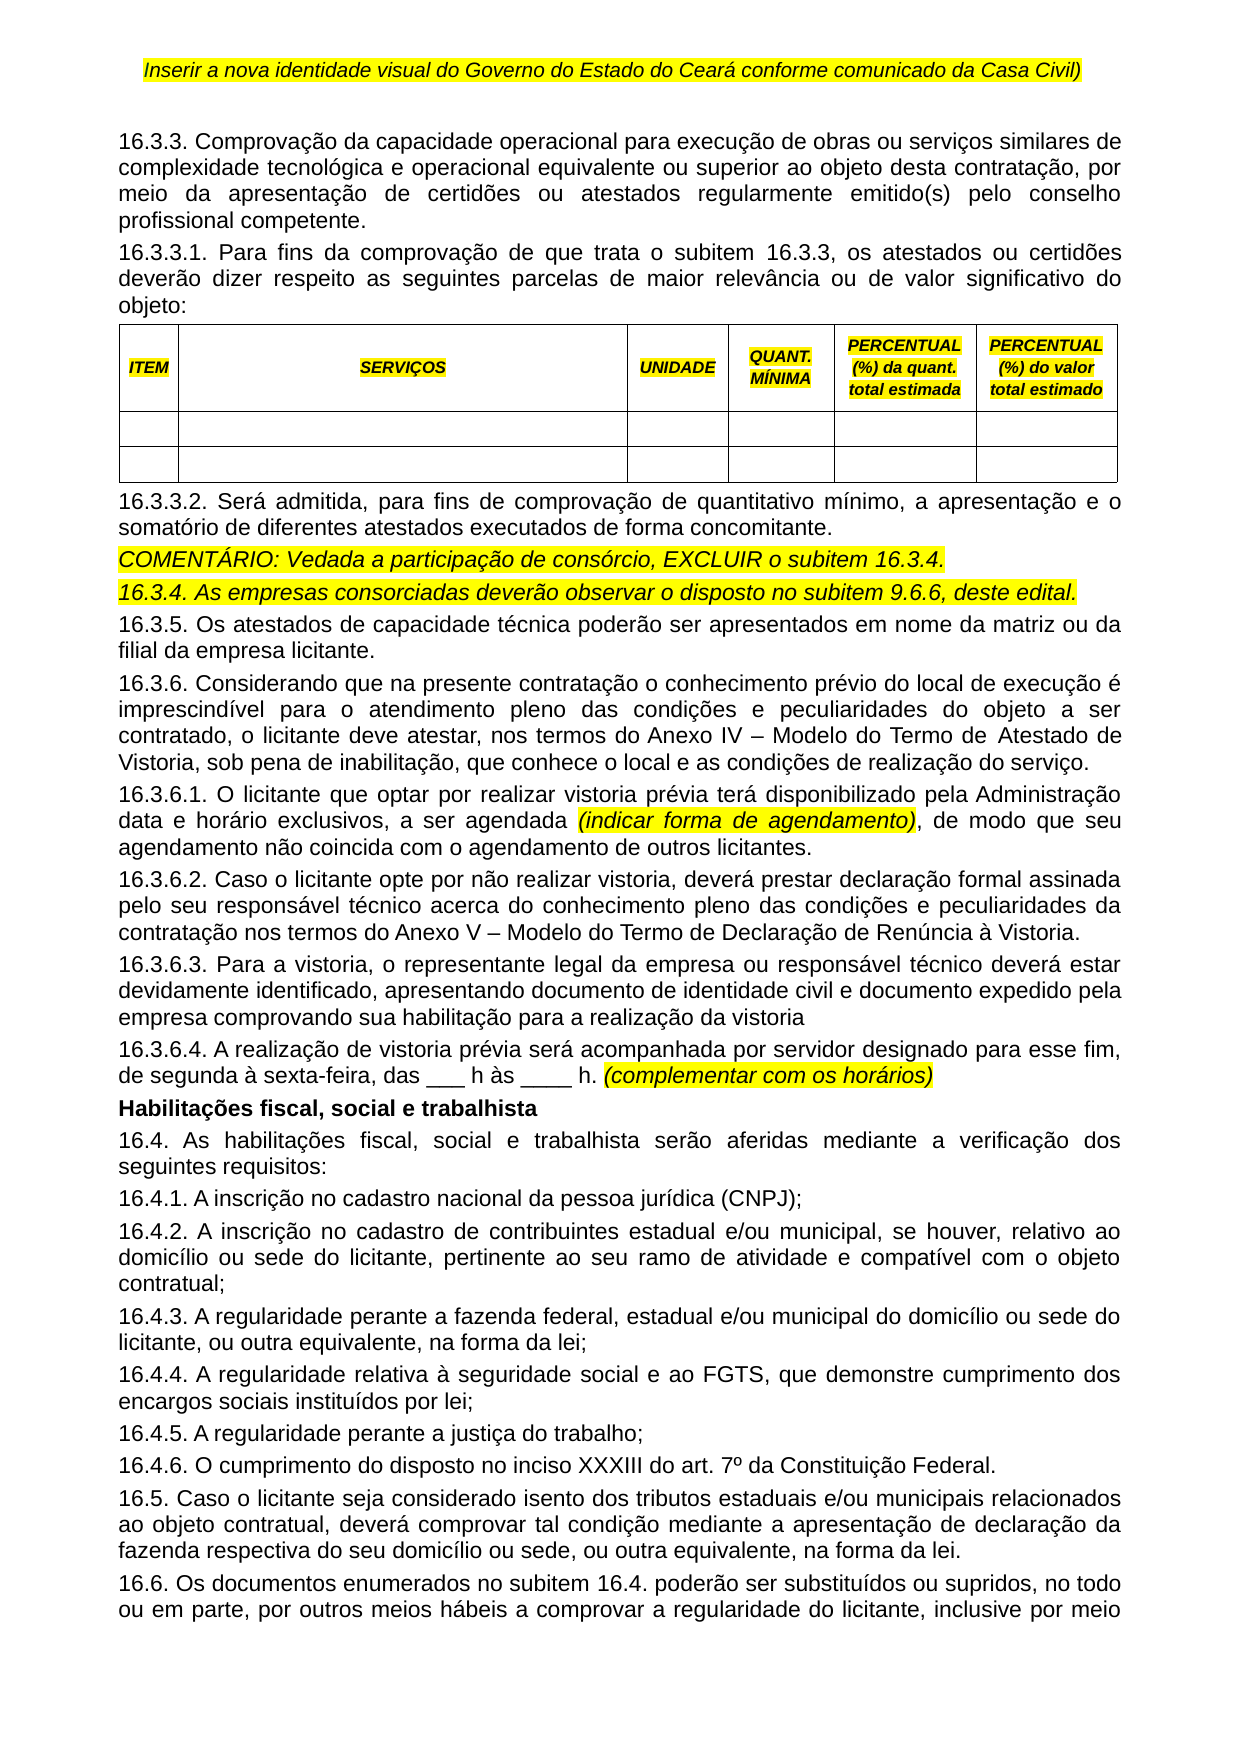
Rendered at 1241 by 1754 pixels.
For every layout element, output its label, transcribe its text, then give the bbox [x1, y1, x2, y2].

table_cell [977, 412, 1117, 446]
table_header PERCENTUAL (%) da quant. total estimada [835, 325, 976, 411]
text 16.4. As habilitações fiscal, social e trabalhista serão aferidas mediante a verificação dos seguintes requisitos: [118, 1127, 1122, 1179]
text 16.5. Caso o licitante seja considerado isento dos tributos estaduais e/ou municipais relacionados ao objeto contratual, deverá comprovar tal condição mediante a apresentação de declaração da fazenda respectiva do seu domicílio ou sede, ou outra equivalente, na forma da lei. [118, 1484, 1122, 1564]
text 16.6. Os documentos enumerados no subitem 16.4. poderão ser substituídos ou supridos, no todo ou em parte, por outros meios hábeis a comprovar a regularidade do licitante, inclusive por meio [118, 1569, 1122, 1622]
text 16.3.3. Comprovação da capacidade operacional para execução de obras ou serviços similares de complexidade tecnológica e operacional equivalente ou superior ao objeto desta contratação, por meio da apresentação de certidões ou atestados regularmente emitido(s) pelo conselho profissional competente. [118, 128, 1122, 233]
table_header ITEM [120, 325, 178, 411]
text 16.3.4. As empresas consorciadas deverão observar o disposto no subitem 9.6.6, deste edital. [118, 578, 1122, 605]
text 16.3.6. Considerando que na presente contratação o conhecimento prévio do local de execução é imprescindível para o atendimento pleno das condições e peculiaridades do objeto a ser contratado, o licitante deve atestar, nos termos do Anexo IV – Modelo do Termo de Atestado de Vistoria, sob pena de inabilitação, que conhece o local e as condições de realização do serviço. [118, 669, 1122, 775]
text 16.3.3.1. Para fins da comprovação de que trata o subitem 16.3.3, os atestados ou certidões deverão dizer respeito as seguintes parcelas de maior relevância ou de valor significativo do objeto: [118, 239, 1122, 318]
table_header SERVIÇOS [179, 325, 627, 411]
table_cell [120, 412, 178, 446]
table_cell [835, 447, 976, 482]
table_header QUANT. MÍNIMA [729, 325, 834, 411]
text COMENTÁRIO: Vedada a participação de consórcio, EXCLUIR o subitem 16.3.4. [118, 546, 1122, 573]
text 16.4.1. A inscrição no cadastro nacional da pessoa jurídica (CNPJ); [118, 1185, 1122, 1212]
text 16.3.3.2. Será admitida, para fins de comprovação de quantitativo mínimo, a apresentação e o somatório de diferentes atestados executados de forma concomitante. [118, 488, 1122, 540]
text 16.3.6.1. O licitante que optar por realizar vistoria prévia terá disponibilizado pela Administração data e horário exclusivos, a ser agendada (indicar forma de agendamento), de modo que seu agendamento não coincida com o agendamento de outros licitantes. [118, 781, 1122, 860]
table_cell [179, 412, 627, 446]
text 16.4.5. A regularidade perante a justiça do trabalho; [118, 1420, 1122, 1446]
text Habilitações fiscal, social e trabalhista [118, 1094, 1122, 1121]
text 16.3.6.4. A realização de vistoria prévia será acompanhada por servidor designado para esse fim, de segunda à sexta-feira, das ___ h às ____ h. (complementar com os horários) [118, 1036, 1122, 1088]
table_cell [628, 412, 728, 446]
table_header PERCENTUAL (%) do valor total estimado [977, 325, 1117, 411]
text 16.4.3. A regularidade perante a fazenda federal, estadual e/ou municipal do domicílio ou sede do licitante, ou outra equivalente, na forma da lei; [118, 1303, 1122, 1355]
table_cell [729, 447, 834, 482]
table_cell [179, 447, 627, 482]
table_cell [835, 412, 976, 446]
text 16.3.6.2. Caso o licitante opte por não realizar vistoria, deverá prestar declaração formal assinada pelo seu responsável técnico acerca do conhecimento pleno das condições e peculiaridades da contratação nos termos do Anexo V – Modelo do Termo de Declaração de Renúncia à Vistoria. [118, 866, 1122, 945]
table_cell [628, 447, 728, 482]
table_header UNIDADE [628, 325, 728, 411]
table_cell [977, 447, 1117, 482]
table_cell [729, 412, 834, 446]
text 16.3.5. Os atestados de capacidade técnica poderão ser apresentados em nome da matriz ou da filial da empresa licitante. [118, 611, 1122, 663]
text 16.4.4. A regularidade relativa à seguridade social e ao FGTS, que demonstre cumprimento dos encargos sociais instituídos por lei; [118, 1361, 1122, 1414]
text 16.3.6.3. Para a vistoria, o representante legal da empresa ou responsável técnico deverá estar devidamente identificado, apresentando documento de identidade civil e documento expedido pela empresa comprovando sua habilitação para a realização da vistoria [118, 951, 1122, 1030]
text 16.4.2. A inscrição no cadastro de contribuintes estadual e/ou municipal, se houver, relativo ao domicílio ou sede do licitante, pertinente ao seu ramo de atividade e compatível com o objeto contratual; [118, 1218, 1122, 1297]
text 16.4.6. O cumprimento do disposto no inciso XXXIII do art. 7º da Constituição Federal. [118, 1452, 1122, 1479]
table_cell [120, 447, 178, 482]
